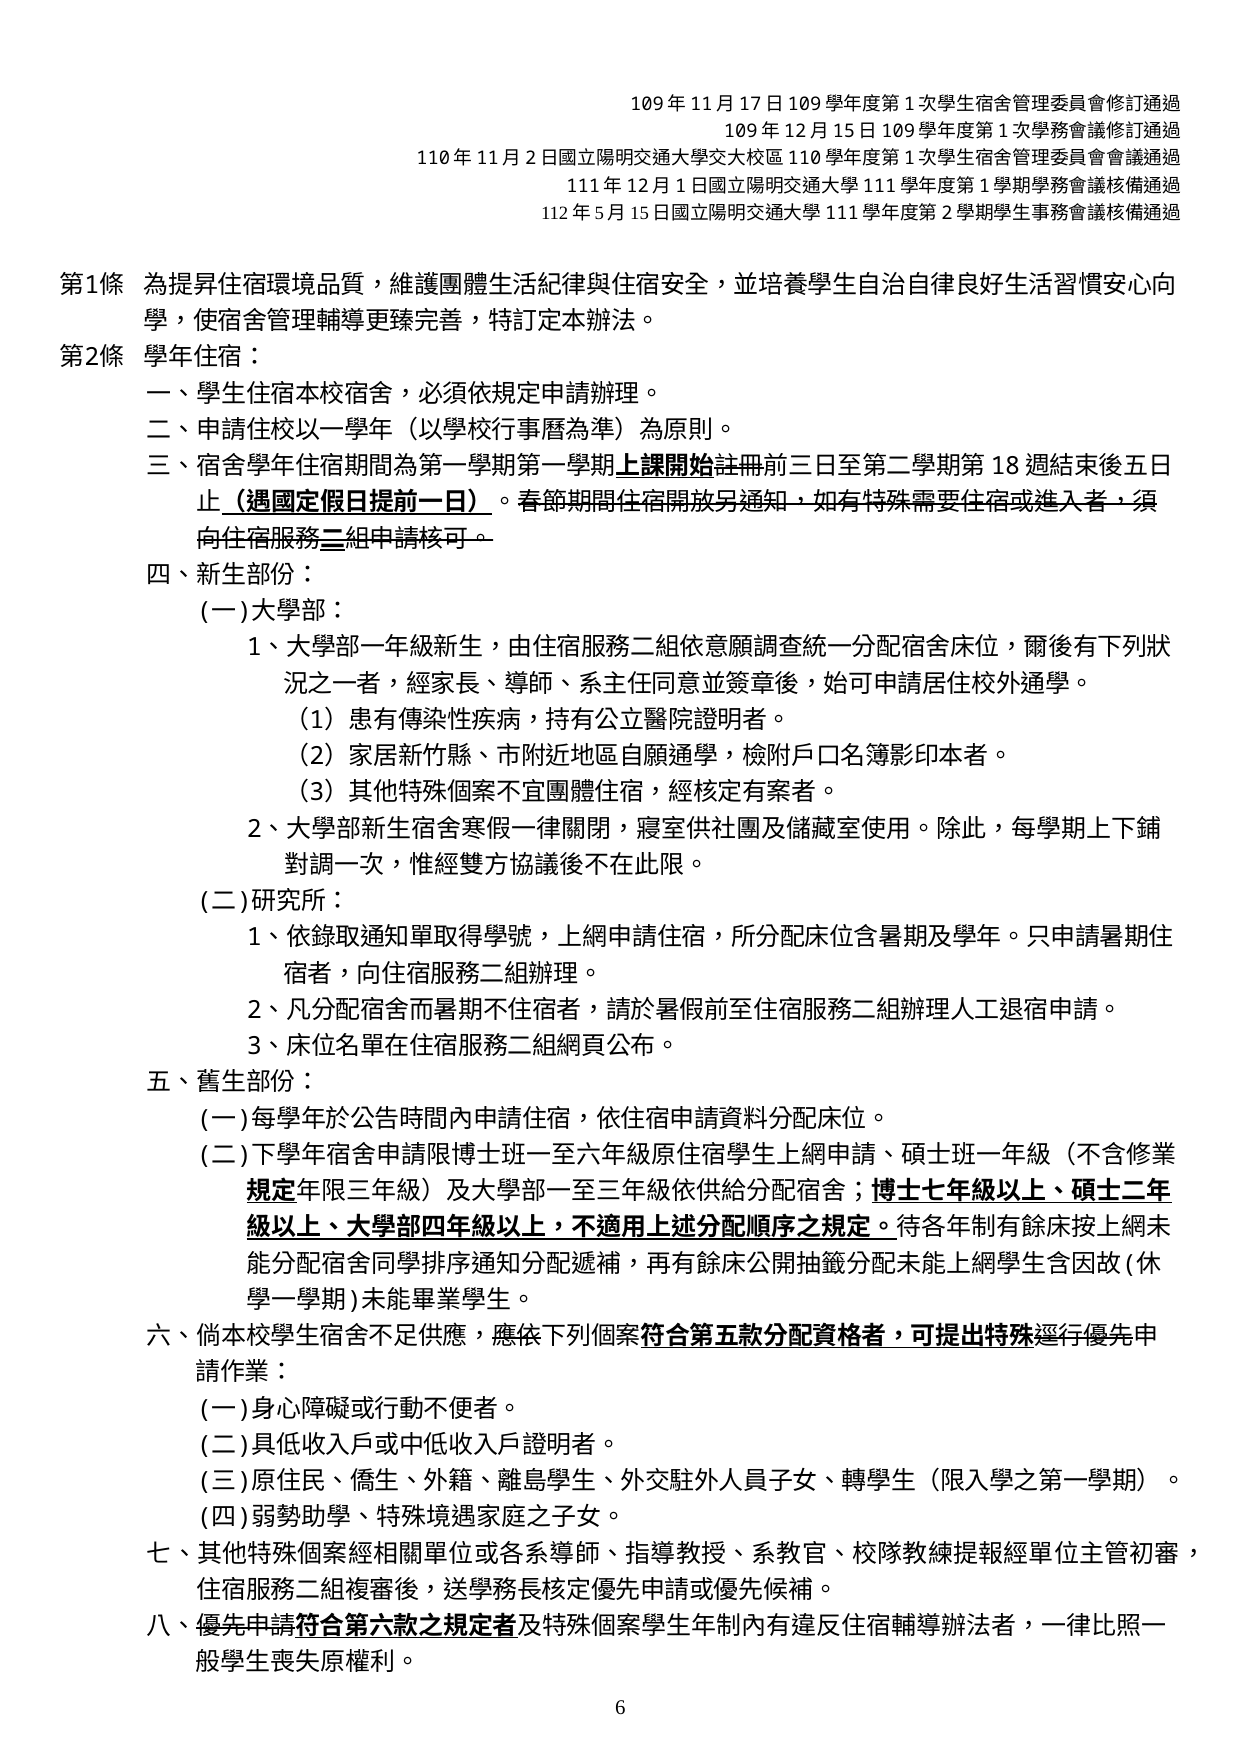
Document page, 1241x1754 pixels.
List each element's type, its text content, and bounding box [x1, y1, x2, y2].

text 3、床位名單在住宿服務二組網頁公布。 [247, 1026, 1181, 1062]
text (三)原住民、僑生、外籍、離島學生、外交駐外人員子女、轉學生（限入學之第一學期）。 [197, 1461, 1181, 1497]
text 七、其他特殊個案經相關單位或各系導師、指導教授、系教官、校隊教練提報經單位主管初審，住宿服務二組複審後，送學務長核定優先申請或優先候補。 [147, 1533, 1181, 1606]
text 110年11月2日國立陽明交通大學交大校區110學年度第1次學生宿舍管理委員會會議通過 [59, 143, 1181, 170]
text 1、大學部一年級新生，由住宿服務二組依意願調查統一分配宿舍床位，爾後有下列狀況之一者，經家長、導師、系主任同意並簽章後，始可申請居住校外通學。 [247, 627, 1181, 699]
text 112年5月15日國立陽明交通大學111學年度第2學期學生事務會議核備通過 [59, 197, 1181, 224]
text (二)具低收入戶或中低收入戶證明者。 [197, 1424, 1181, 1461]
text (二)研究所： [197, 881, 1181, 917]
text 1、依錄取通知單取得學號，上網申請住宿，所分配床位含暑期及學年。只申請暑期住宿者，向住宿服務二組辦理。 [247, 917, 1181, 989]
text (一)大學部： [197, 591, 1181, 627]
text 二、申請住校以一學年（以學校行事曆為準）為原則。 [147, 409, 1181, 446]
text 109年11月17日109學年度第1次學生宿舍管理委員會修訂通過 [59, 89, 1181, 116]
text （1）患有傳染性疾病，持有公立醫院證明者。 [284, 699, 1181, 736]
text 111年12月1日國立陽明交通大學111學年度第1學期學務會議核備通過 [59, 170, 1181, 197]
text 一、學生住宿本校宿舍，必須依規定申請辦理。 [147, 373, 1181, 409]
text (一)身心障礙或行動不便者。 [197, 1388, 1181, 1424]
text 三、宿舍學年住宿期間為第一學期第一學期上課開始註冊前三日至第二學期第18週結束後五日止（遇國定假日提前一日）。春節期間住宿開放另通知，如有特殊需要住宿或進入者，須向住宿服務二組申請核可。 [147, 446, 1181, 554]
text （3）其他特殊個案不宜團體住宿，經核定有案者。 [284, 772, 1181, 808]
text (一)每學年於公告時間內申請住宿，依住宿申請資料分配床位。 [197, 1098, 1181, 1134]
text 五、舊生部份： [147, 1062, 1181, 1098]
list 為提昇住宿環境品質，維護團體生活紀律與住宿安全，並培養學生自治自律良好生活習慣安心向學，使宿舍管理輔導更臻完善，特訂定本辦法。 [59, 264, 1181, 337]
text 2、大學部新生宿舍寒假一律關閉，寢室供社團及儲藏室使用。除此，每學期上下鋪對調一次，惟經雙方協議後不在此限。 [247, 808, 1181, 881]
text 四、新生部份： [147, 554, 1181, 591]
text (四)弱勢助學、特殊境遇家庭之子女。 [197, 1497, 1181, 1533]
text 六、倘本校學生宿舍不足供應，應依下列個案符合第五款分配資格者，可提出特殊逕行優先申請作業： [147, 1316, 1181, 1388]
text (二)下學年宿舍申請限博士班一至六年級原住宿學生上網申請、碩士班一年級（不含修業規定年限三年級）及大學部一至三年級依供給分配宿舍；博士七年級以上、碩士二年級以上、大學部四年級以上，不適用上述分配順序之規定。待各年制有餘床按上網未能分配宿舍同學排序通知分配遞補，再有餘床公開抽籤分配未能上網學生含因故(休學一學期)未能畢業學生。 [197, 1134, 1181, 1316]
text 2、凡分配宿舍而暑期不住宿者，請於暑假前至住宿服務二組辦理人工退宿申請。 [247, 989, 1181, 1026]
list 學年住宿： [59, 337, 1181, 373]
text （2）家居新竹縣、市附近地區自願通學，檢附戶口名簿影印本者。 [284, 736, 1181, 772]
text 八、優先申請符合第六款之規定者及特殊個案學生年制內有違反住宿輔導辦法者，一律比照一般學生喪失原權利。 [147, 1606, 1181, 1678]
text 109年12月15日109學年度第1次學務會議修訂通過 [59, 116, 1181, 143]
